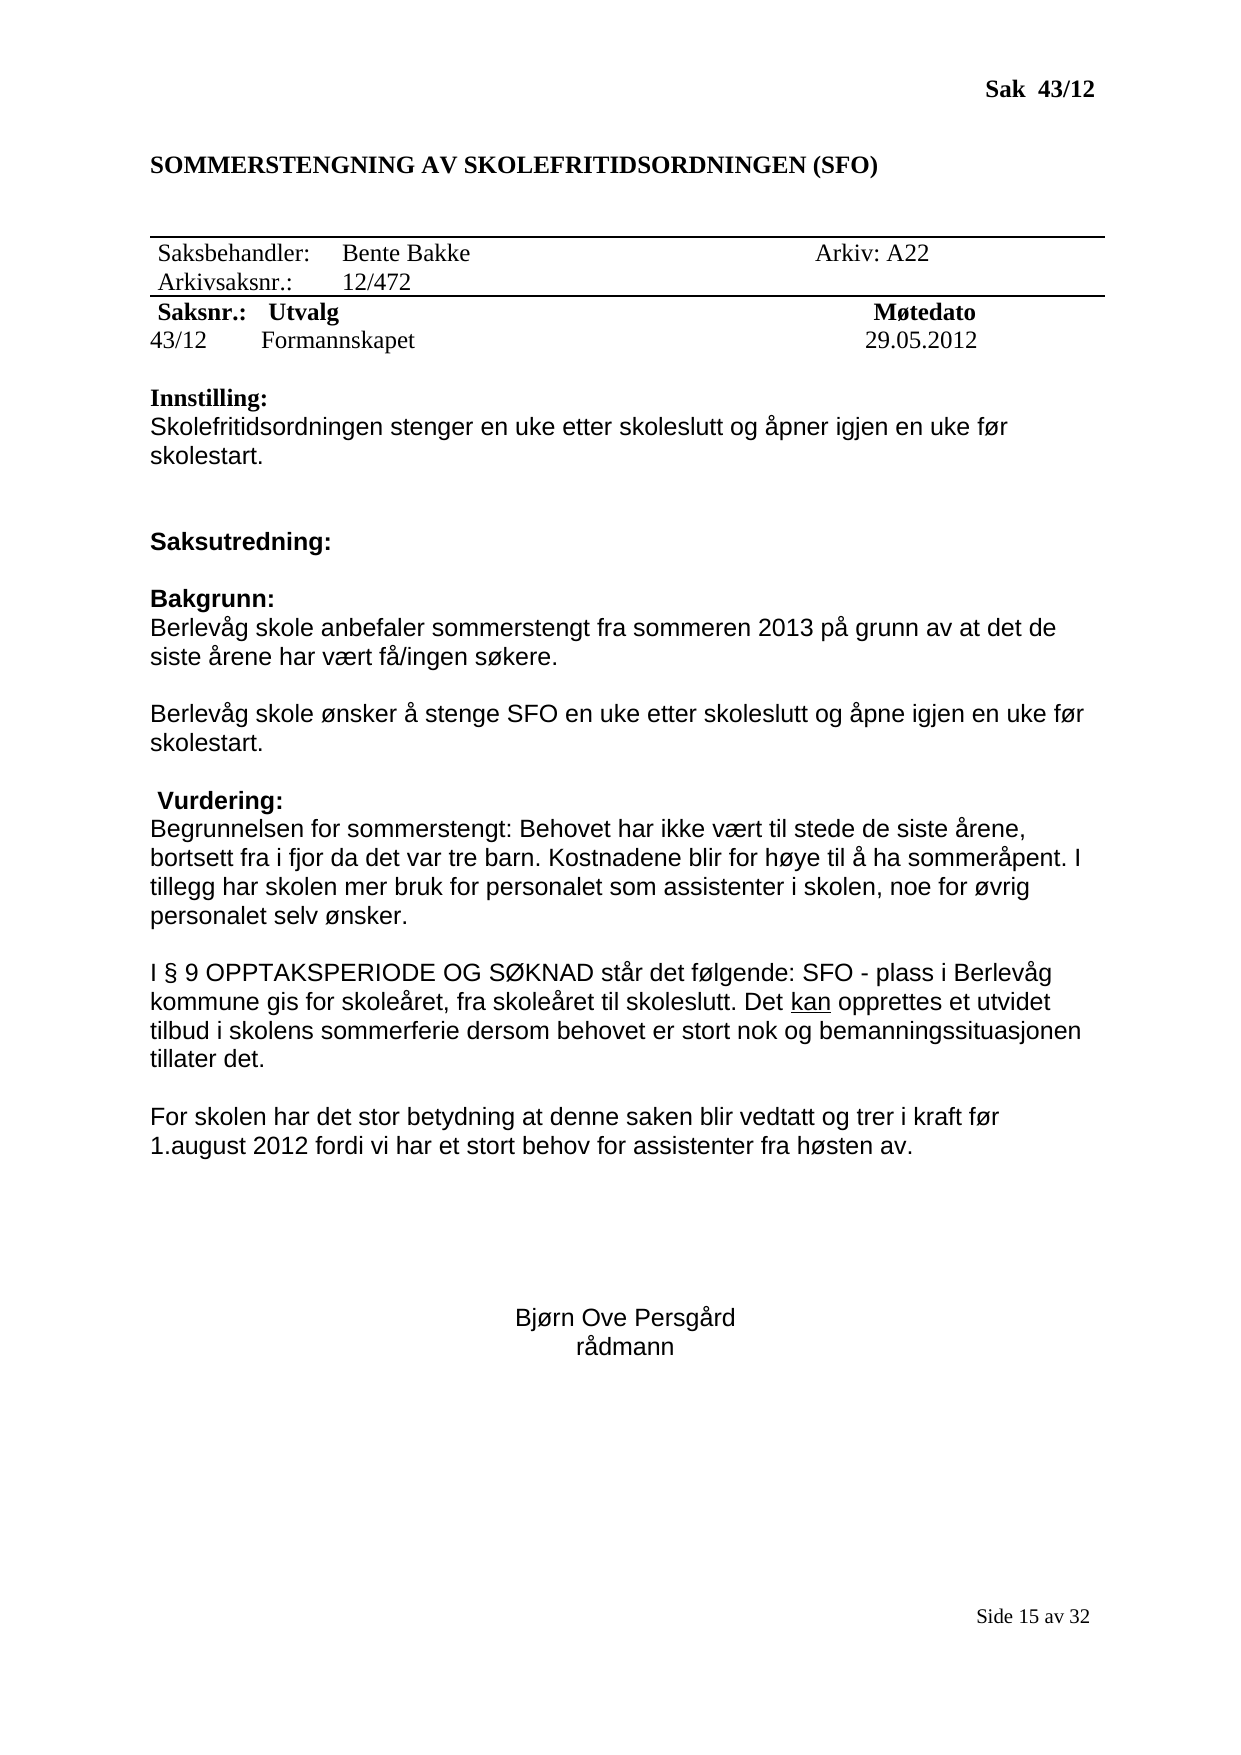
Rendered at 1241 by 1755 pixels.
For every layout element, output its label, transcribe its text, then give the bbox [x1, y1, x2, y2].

table_cell [808, 267, 1104, 295]
table_header [1105, 236, 1115, 267]
text Vurdering: [150, 786, 1100, 814]
table_cell [1105, 267, 1115, 295]
table_header Saksbehandler: [150, 238, 334, 267]
text Saksutredning: [150, 527, 1100, 556]
text Innstilling: [150, 383, 1100, 412]
text I § 9 OPPTAKSPERIODE OG SØKNAD står det følgende: SFO - plass i Berlevåg kommune gis for skoleåret, fra skoleåret til skoleslutt. Det kan opprettes et utvidet tilbud i skolens sommerferie dersom behovet er stort nok og bemanningssituasjonen tillater det. [150, 958, 1100, 1073]
text rådmann [150, 1332, 1100, 1361]
text Skolefritidsordningen stenger en uke etter skoleslutt og åpner igjen en uke før skolestart. [150, 412, 1100, 469]
text For skolen har det stor betydning at denne saken blir vedtatt og trer i kraft før 1.august 2012 fordi vi har et stort behov for assistenter fra høsten av. [150, 1102, 1100, 1159]
text Berlevåg skole ønsker å stenge SFO en uke etter skoleslutt og åpne igjen en uke før skolestart. [150, 699, 1100, 757]
table_cell Arkivsaksnr.: [150, 267, 334, 295]
text Begrunnelsen for sommerstengt: Behovet har ikke vært til stede de siste årene, bortsett fra i fjor da det var tre barn. Kostnadene blir for høye til å ha sommeråpent. I tillegg har skolen mer bruk for personalet som assistenter i skolen, noe for øvrig personalet selv ønsker. [150, 814, 1100, 929]
table_cell Møtedato [866, 295, 1115, 326]
text Bakgrunn: [150, 584, 1100, 613]
table_header Arkiv: A22 [808, 238, 1104, 267]
text Berlevåg skole anbefaler sommerstengt fra sommeren 2013 på grunn av at det de siste årene har vært få/ingen søkere. [150, 613, 1100, 671]
text Bjørn Ove Persgård [150, 1303, 1100, 1332]
text 43/12 Formannskapet 29.05.2012 [150, 326, 1100, 354]
table_cell [576, 267, 807, 295]
table_cell Saksnr.: [150, 297, 261, 326]
table_cell 12/472 [335, 267, 576, 295]
table_header Bente Bakke [335, 238, 807, 267]
text SOMMERSTENGNING AV SKOLEFRITIDSORDNINGEN (SFO) [150, 150, 1100, 179]
table_cell Utvalg [261, 297, 866, 326]
